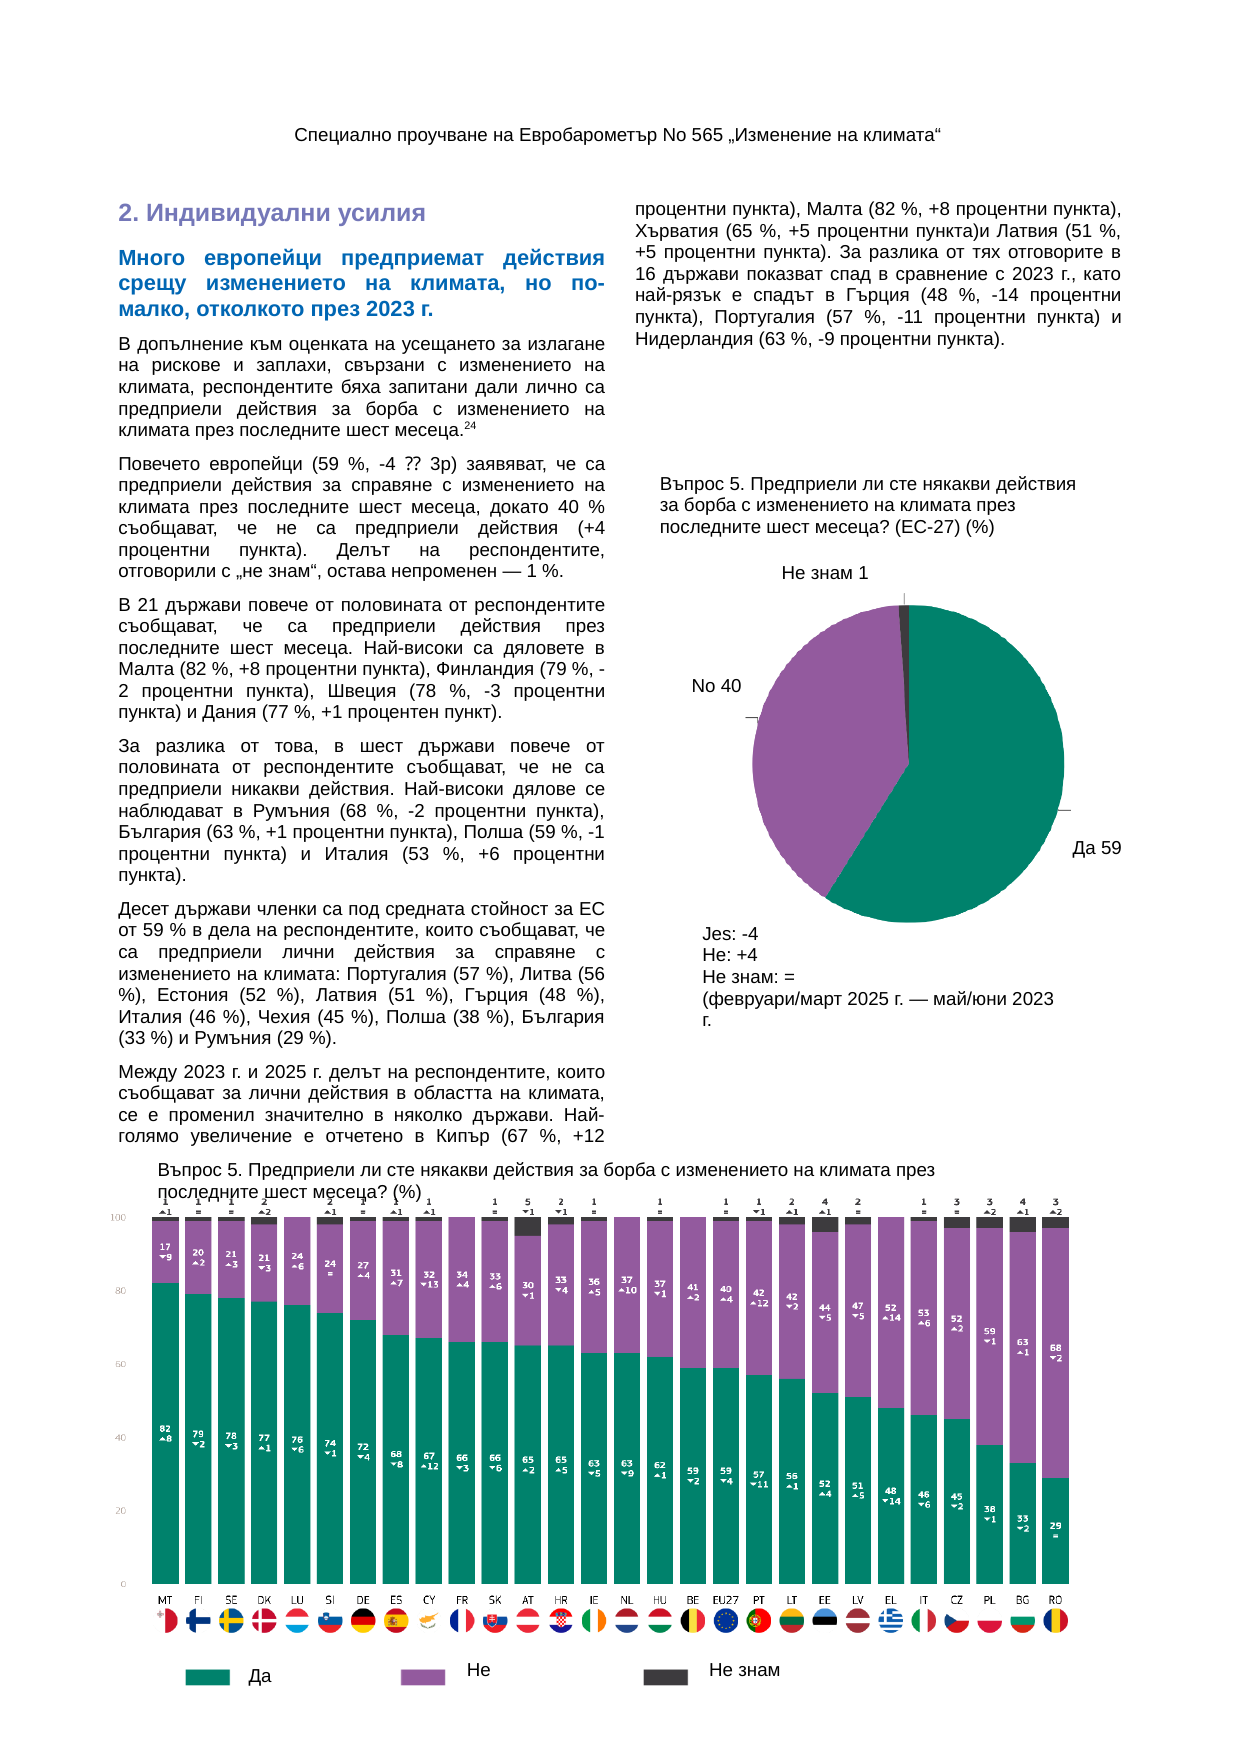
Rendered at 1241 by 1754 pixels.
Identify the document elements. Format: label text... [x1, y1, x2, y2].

picture [170, 1189, 175, 1197]
picture [102, 1189, 1095, 1640]
text В 21 държави повече от половината от респондентите съобщават, че са предприели действия през последните шест месеца. Най-високи са дяловете в Малта (82 %, +8 процентни пункта), Финландия (79 %, -2 процентни пункта), Швеция (78 %, -3 процентни пункта) и Дания (77 %, +1 процентен пункт). [118, 593, 605, 723]
text В допълнение към оценката на усещането за излагане на рискове и заплахи, свързани с изменението на климата, респондентите бяха запитани дали лично са предприели действия за борба с изменението на климата през последните шест месеца. [118, 333, 605, 440]
subtitle 2. Индивидуални усилия [118, 198, 605, 227]
text Повечето европейци (59 %, -4 ⁇ 3p) заявяват, че са предприели действия за справяне с изменението на климата през последните шест месеца, докато 40 % съобщават, че не са предприели действия (+4 процентни пункта). Делът на респондентите, отговорили с „не знам“, остава непроменен — 1 %. [118, 452, 605, 582]
text Между 2023 г. и 2025 г. делът на респондентите, които съобщават за лични действия в областта на климата, се е променил значително в няколко държави. Най-голямо увеличение е отчетено в Кипър (67 %, +12 [118, 1060, 605, 1147]
text процентни пункта), Малта (82 %, +8 процентни пункта), Хърватия (65 %, +5 процентни пункта)и Латвия (51 %, +5 процентни пункта). За разлика от тях отговорите в 16 държави показват спад в сравнение с 2023 г., като най-рязък е спадът в Гърция (48 %, -14 процентни пункта), Португалия (57 %, -11 процентни пункта) и Нидерландия (63 %, -9 процентни пункта). [635, 198, 1122, 349]
text Много европейци предприемат действия срещу изменението на климата, но по-малко, отколкото през 2023 г. [118, 245, 605, 321]
text За разлика от това, в шест държави повече от половината от респондентите съобщават, че не са предприели никакви действия. Най-високи дялове се наблюдават в Румъния (68 %, -2 процентни пункта), България (63 %, +1 процентни пункта), Полша (59 %, -1 процентни пункта) и Италия (53 %, +6 процентни пункта). [118, 735, 605, 886]
picture [729, 586, 1074, 929]
picture [211, 1189, 216, 1197]
text Десет държави членки са под средната стойност за ЕС от 59 % в дела на респондентите, които съобщават, че са предприели лични действия за справяне с изменението на климата: Португалия (57 %), Литва (56 %), Естония (52 %), Латвия (51 %), Гърция (48 %), Италия (46 %), Чехия (45 %), Полша (38 %), България (33 %) и Румъния (29 %). [118, 898, 605, 1048]
picture [168, 1647, 695, 1694]
